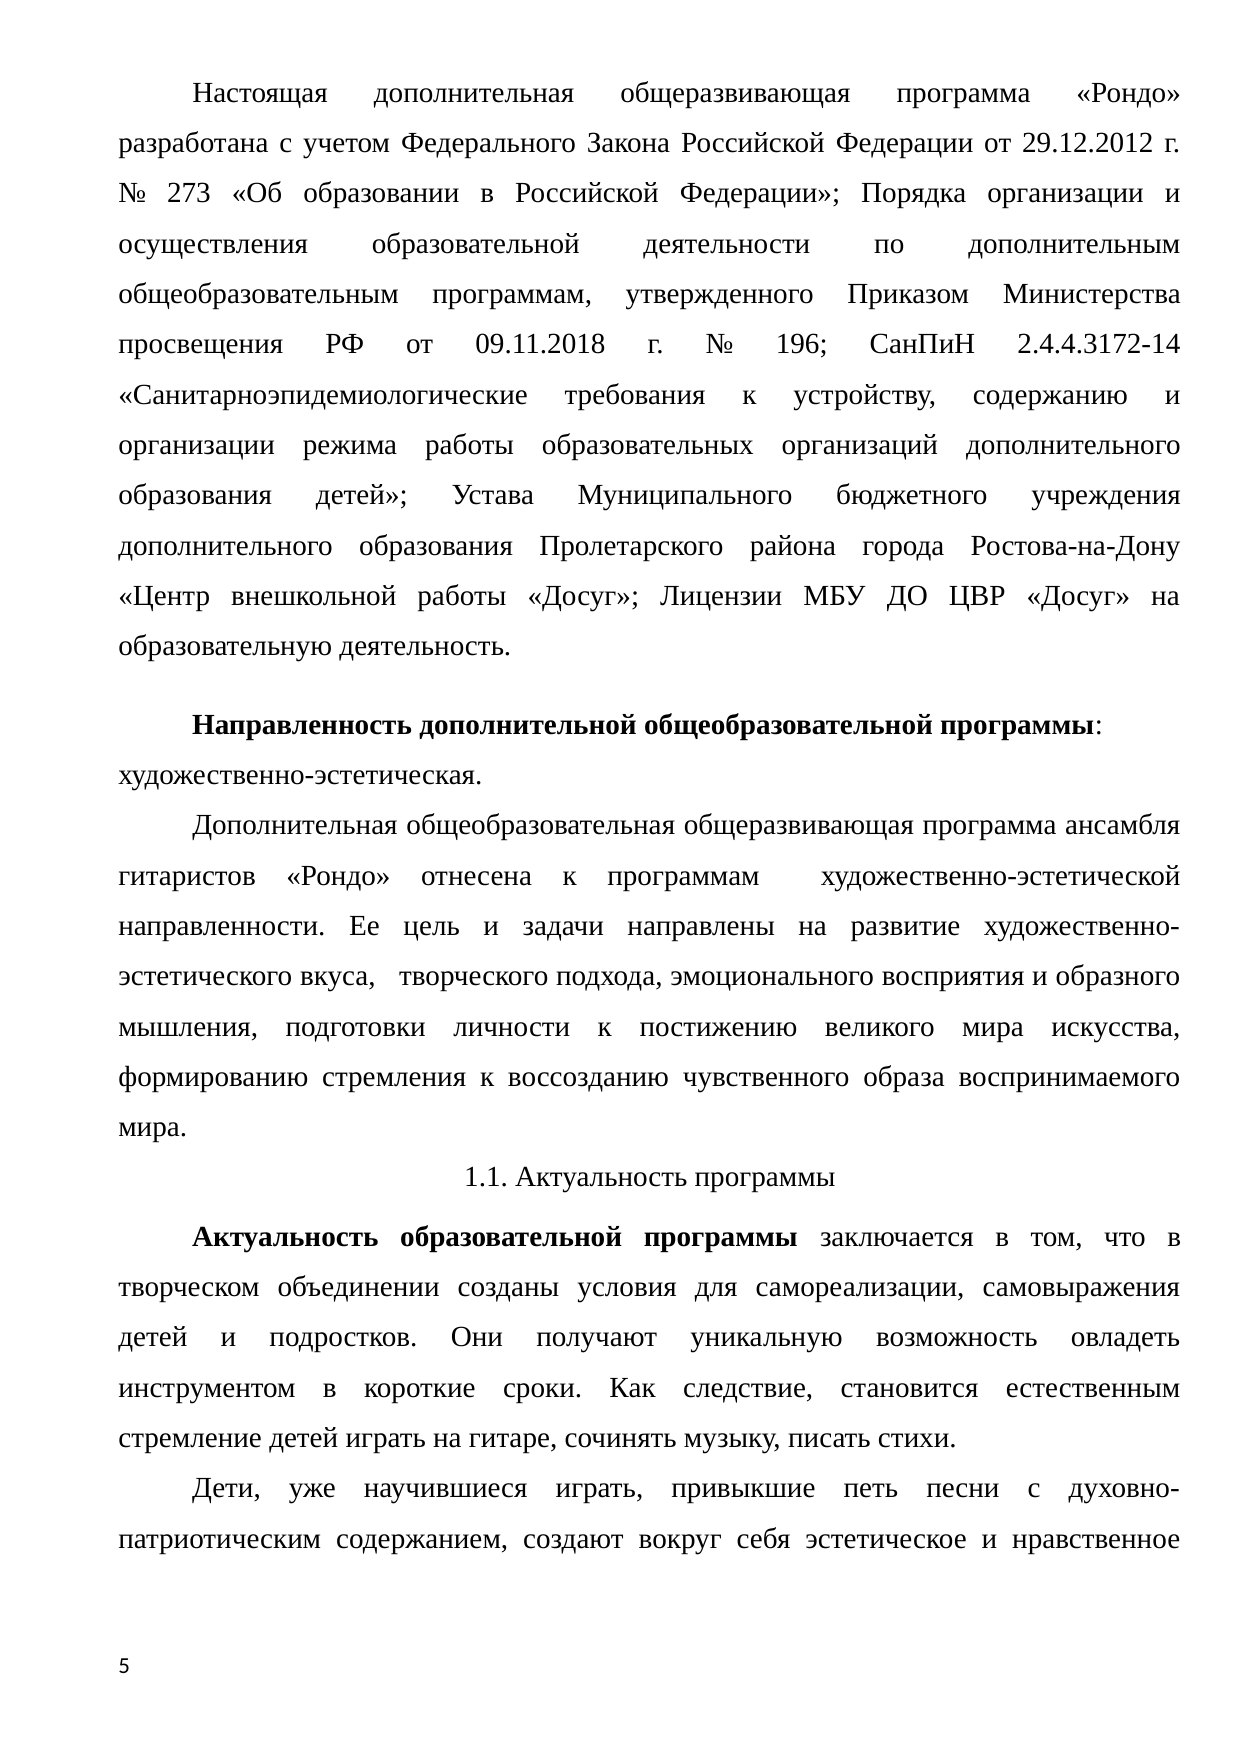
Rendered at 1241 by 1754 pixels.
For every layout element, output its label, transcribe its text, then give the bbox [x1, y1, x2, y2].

text Актуальность образовательной программы заключается в том, что в творческом объединении созданы условия для самореализации, самовыражения детей и подростков. Они получают уникальную возможность овладеть инструментом в короткие сроки. Как следствие, становится естественным стремление детей играть на гитаре, сочинять музыку, писать стихи. [118, 1219, 1181, 1454]
text Направленность дополнительной общеобразовательной программы: художественно-эстетическая. [118, 707, 1181, 791]
text 1.1. Актуальность программы [118, 1159, 1181, 1193]
text Дети, уже научившиеся играть, привыкшие петь песни с духовно-патриотическим содержанием, создают вокруг себя эстетическое и нравственное [118, 1471, 1181, 1554]
text Дополнительная общеобразовательная общеразвивающая программа ансамбля гитаристов «Рондо» отнесена к программам художественно-эстетической направленности. Ее цель и задачи направлены на развитие художественно-эстетического вкуса, творческого подхода, эмоционального восприятия и образного мышления, подготовки личности к постижению великого мира искусства, формированию стремления к воссозданию чувственного образа воспринимаемого мира. [118, 807, 1181, 1143]
text Настоящая дополнительная общеразвивающая программа «Рондо» разработана с учетом Федерального Закона Российской Федерации от 29.12.2012 г. № 273 «Об образовании в Российской Федерации»; Порядка организации и осуществления образовательной деятельности по дополнительным общеобразовательным программам, утвержденного Приказом Министерства просвещения РФ от 09.11.2018 г. № 196; СанПиН 2.4.4.3172-14 «Санитарноэпидемиологические требования к устройству, содержанию и организации режима работы образовательных организаций дополнительного образования детей»; Устава Муниципального бюджетного учреждения дополнительного образования Пролетарского района города Ростова-на-Дону «Центр внешкольной работы «Досуг»; Лицензии МБУ ДО ЦВР «Досуг» на образовательную деятельность. [118, 75, 1181, 662]
